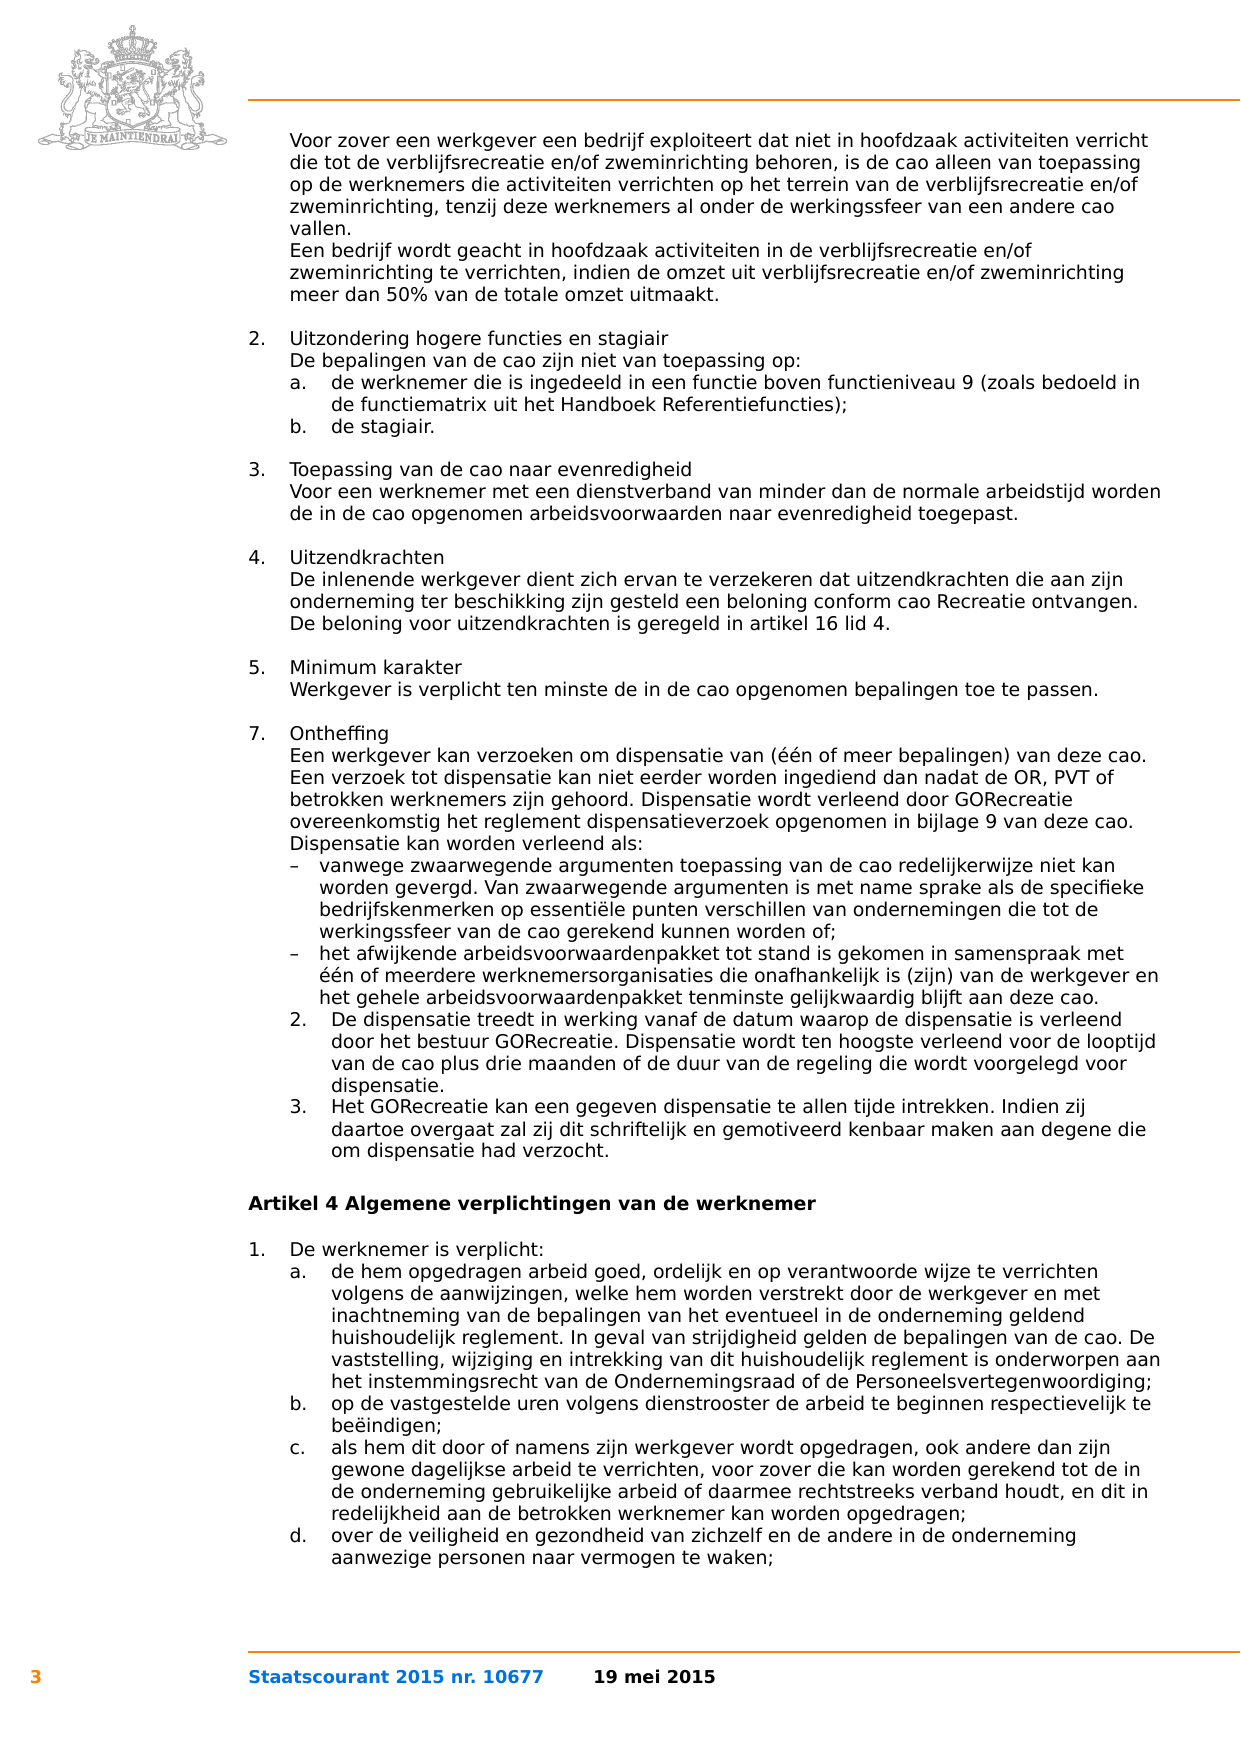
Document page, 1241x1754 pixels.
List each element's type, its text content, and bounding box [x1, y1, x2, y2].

text a. de hem opgedragen arbeid goed, ordelijk en op verantwoorde wijze te verrichten volgens de aanwijzingen, welke hem worden verstrekt door de werkgever en met inachtneming van de bepalingen van het eventueel in de onderneming geldend huishoudelijk reglement. In geval van strijdigheid gelden de bepalingen van de cao. De vaststelling, wijziging en intrekking van dit huishoudelijk reglement is onderworpen aan het instemmingsrecht van de Ondernemingsraad of de Personeelsvertegenwoordiging; [289, 1261, 1163, 1393]
text Een werkgever kan verzoeken om dispensatie van (één of meer bepalingen) van deze cao. Een verzoek tot dispensatie kan niet eerder worden ingediend dan nadat de OR, PVT of betrokken werknemers zijn gehoord. Dispensatie wordt verleend door GORecreatie overeenkomstig het reglement dispensatieverzoek opgenomen in bijlage 9 van deze cao. Dispensatie kan worden verleend als: [289, 745, 1163, 855]
text Een bedrijf wordt geacht in hoofdzaak activiteiten in de verblijfsrecreatie en/of zweminrichting te verrichten, indien de omzet uit verblijfsrecreatie en/of zweminrichting meer dan 50% van de totale omzet uitmaakt. [289, 240, 1163, 306]
text 1. De werknemer is verplicht: [248, 1239, 1163, 1261]
text b. op de vastgestelde uren volgens dienstrooster de arbeid te beginnen respectievelijk te beëindigen; [289, 1393, 1163, 1437]
text Voor een werknemer met een dienstverband van minder dan de normale arbeidstijd worden de in de cao opgenomen arbeidsvoorwaarden naar evenredigheid toegepast. [289, 481, 1163, 525]
text De bepalingen van de cao zijn niet van toepassing op: [289, 349, 1163, 372]
picture [38, 25, 227, 150]
text Werkgever is verplicht ten minste de in de cao opgenomen bepalingen toe te passen. [289, 679, 1163, 701]
text – het afwijkende arbeidsvoorwaardenpakket tot stand is gekomen in samenspraak met één of meerdere werknemersorganisaties die onafhankelijk is (zijn) van de werkgever en het gehele arbeidsvoorwaardenpakket tenminste gelijkwaardig blijft aan deze cao. [289, 943, 1163, 1008]
text 3. Het GORecreatie kan een gegeven dispensatie te allen tijde intrekken. Indien zij daartoe overgaat zal zij dit schriftelijk en gemotiveerd kenbaar maken aan degene die om dispensatie had verzocht. [289, 1096, 1163, 1162]
text a. de werknemer die is ingedeeld in een functie boven functieniveau 9 (zoals bedoeld in de functiematrix uit het Handboek Referentiefuncties); [289, 372, 1163, 416]
text c. als hem dit door of namens zijn werkgever wordt opgedragen, ook andere dan zijn gewone dagelijkse arbeid te verrichten, voor zover die kan worden gerekend tot de in de onderneming gebruikelijke arbeid of daarmee rechtstreeks verband houdt, en dit in redelijkheid aan de betrokken werknemer kan worden opgedragen; [289, 1437, 1163, 1525]
text 2. Uitzondering hogere functies en stagiair [248, 328, 1163, 349]
text 2. De dispensatie treedt in werking vanaf de datum waarop de dispensatie is verleend door het bestuur GORecreatie. Dispensatie wordt ten hoogste verleend voor de looptijd van de cao plus drie maanden of de duur van de regeling die wordt voorgelegd voor dispensatie. [289, 1008, 1163, 1096]
text 3. Toepassing van de cao naar evenredigheid [248, 459, 1163, 481]
text Voor zover een werkgever een bedrijf exploiteert dat niet in hoofdzaak activiteiten verricht die tot de verblijfsrecreatie en/of zweminrichting behoren, is de cao alleen van toepassing op de werknemers die activiteiten verrichten op het terrein van de verblijfsrecreatie en/of zweminrichting, tenzij deze werknemers al onder de werkingssfeer van een andere cao vallen. [289, 130, 1163, 240]
text 4. Uitzendkrachten [248, 547, 1163, 569]
subtitle Artikel 4 Algemene verplichtingen van de werknemer [248, 1192, 1163, 1214]
text b. de stagiair. [289, 416, 1163, 437]
text – vanwege zwaarwegende argumenten toepassing van de cao redelijkerwijze niet kan worden gevergd. Van zwaarwegende argumenten is met name sprake als de specifieke bedrijfskenmerken op essentiële punten verschillen van ondernemingen die tot de werkingssfeer van de cao gerekend kunnen worden of; [289, 855, 1163, 943]
text d. over de veiligheid en gezondheid van zichzelf en de andere in de onderneming aanwezige personen naar vermogen te waken; [289, 1525, 1163, 1569]
text 5. Minimum karakter [248, 657, 1163, 679]
text De inlenende werkgever dient zich ervan te verzekeren dat uitzendkrachten die aan zijn onderneming ter beschikking zijn gesteld een beloning conform cao Recreatie ontvangen. De beloning voor uitzendkrachten is geregeld in artikel 16 lid 4. [289, 569, 1163, 635]
text 7. Ontheffing [248, 723, 1163, 745]
